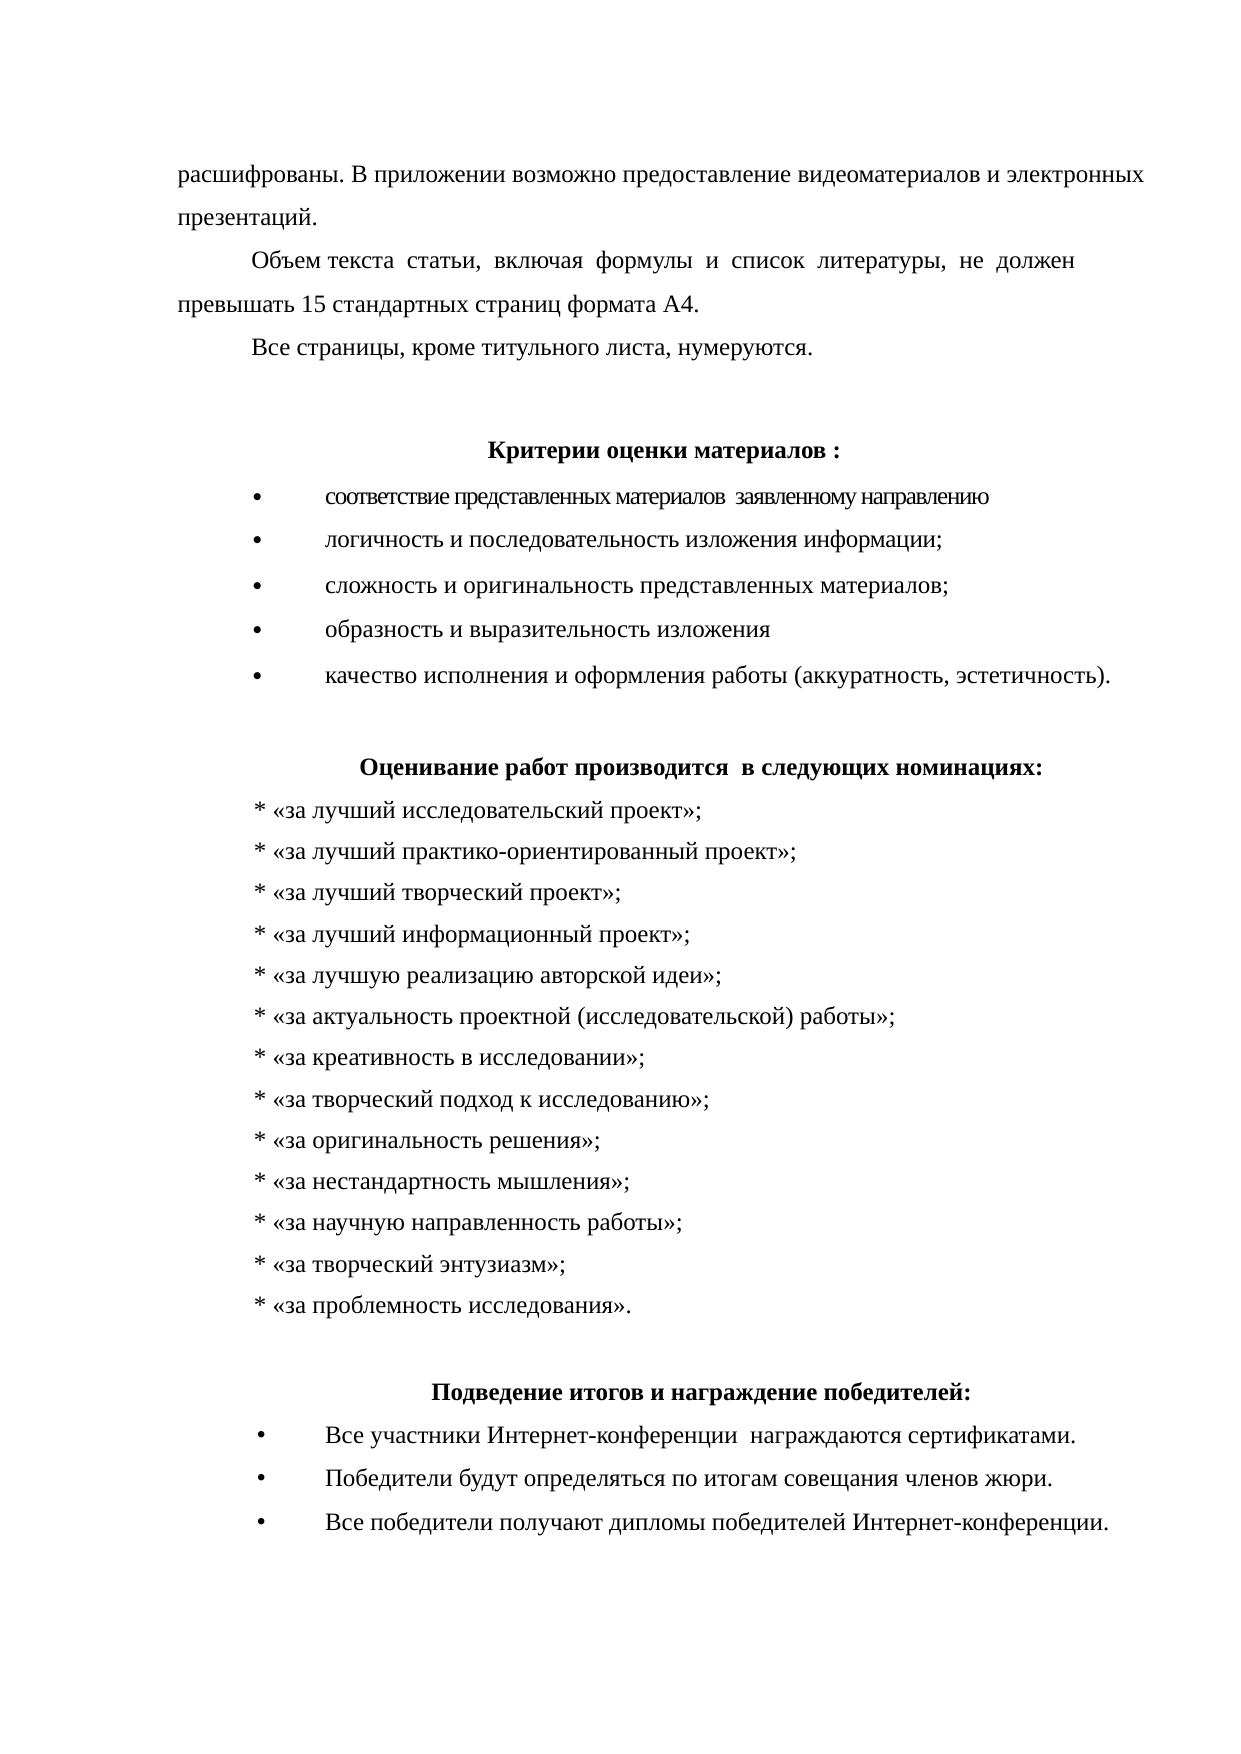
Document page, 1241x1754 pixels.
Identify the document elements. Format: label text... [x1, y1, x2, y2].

text * «за актуальность проектной (исследовательской) работы»; [177, 1001, 1152, 1030]
text Подведение итогов и награждение победителей: [177, 1377, 1152, 1406]
text * «за лучший практико-ориентированный проект»; [177, 836, 1152, 865]
text * «за лучший информационный проект»; [177, 919, 1152, 947]
list образность и выразительность изложения [182, 614, 1152, 642]
text * «за лучший исследовательский проект»; [177, 795, 1152, 824]
text * «за творческий энтузиазм»; [177, 1249, 1152, 1277]
text * «за креативность в исследовании»; [177, 1042, 1152, 1071]
list соответствие представленных материалов заявленному направлению [182, 481, 1152, 510]
list сложность и оригинальность представленных материалов; [182, 571, 1152, 599]
text * «за лучший творческий проект»; [177, 877, 1152, 906]
text * «за лучшую реализацию авторской идеи»; [177, 960, 1152, 989]
list Все победители получают дипломы победителей Интернет-конференции. [180, 1507, 1152, 1535]
list логичность и последовательность изложения информации; [182, 524, 1152, 553]
text * «за нестандартность мышления»; [177, 1166, 1152, 1195]
list Победители будут определяться по итогам совещания членов жюри. [180, 1463, 1152, 1492]
list качество исполнения и оформления работы (аккуратность, эстетичность). [182, 660, 1152, 688]
text Все страницы, кроме титульного листа, нумеруются. [177, 332, 1152, 361]
text * «за оригинальность решения»; [177, 1125, 1152, 1154]
list Все участники Интернет-конференции награждаются сертификатами. [180, 1420, 1152, 1449]
text Оценивание работ производится в следующих номинациях: [177, 752, 1152, 781]
text * «за проблемность исследования». [177, 1290, 1152, 1319]
text * «за научную направленность работы»; [177, 1207, 1152, 1236]
text Объем текста статьи, включая формулы и список литературы, не должен превышать 15 стандартных страниц формата А4. [177, 246, 1152, 317]
text Критерии оценки материалов : [177, 435, 1152, 464]
text * «за творческий подход к исследованию»; [177, 1084, 1152, 1112]
text расшифрованы. В приложении возможно предоставление видеоматериалов и электронных презентаций. [177, 159, 1152, 231]
